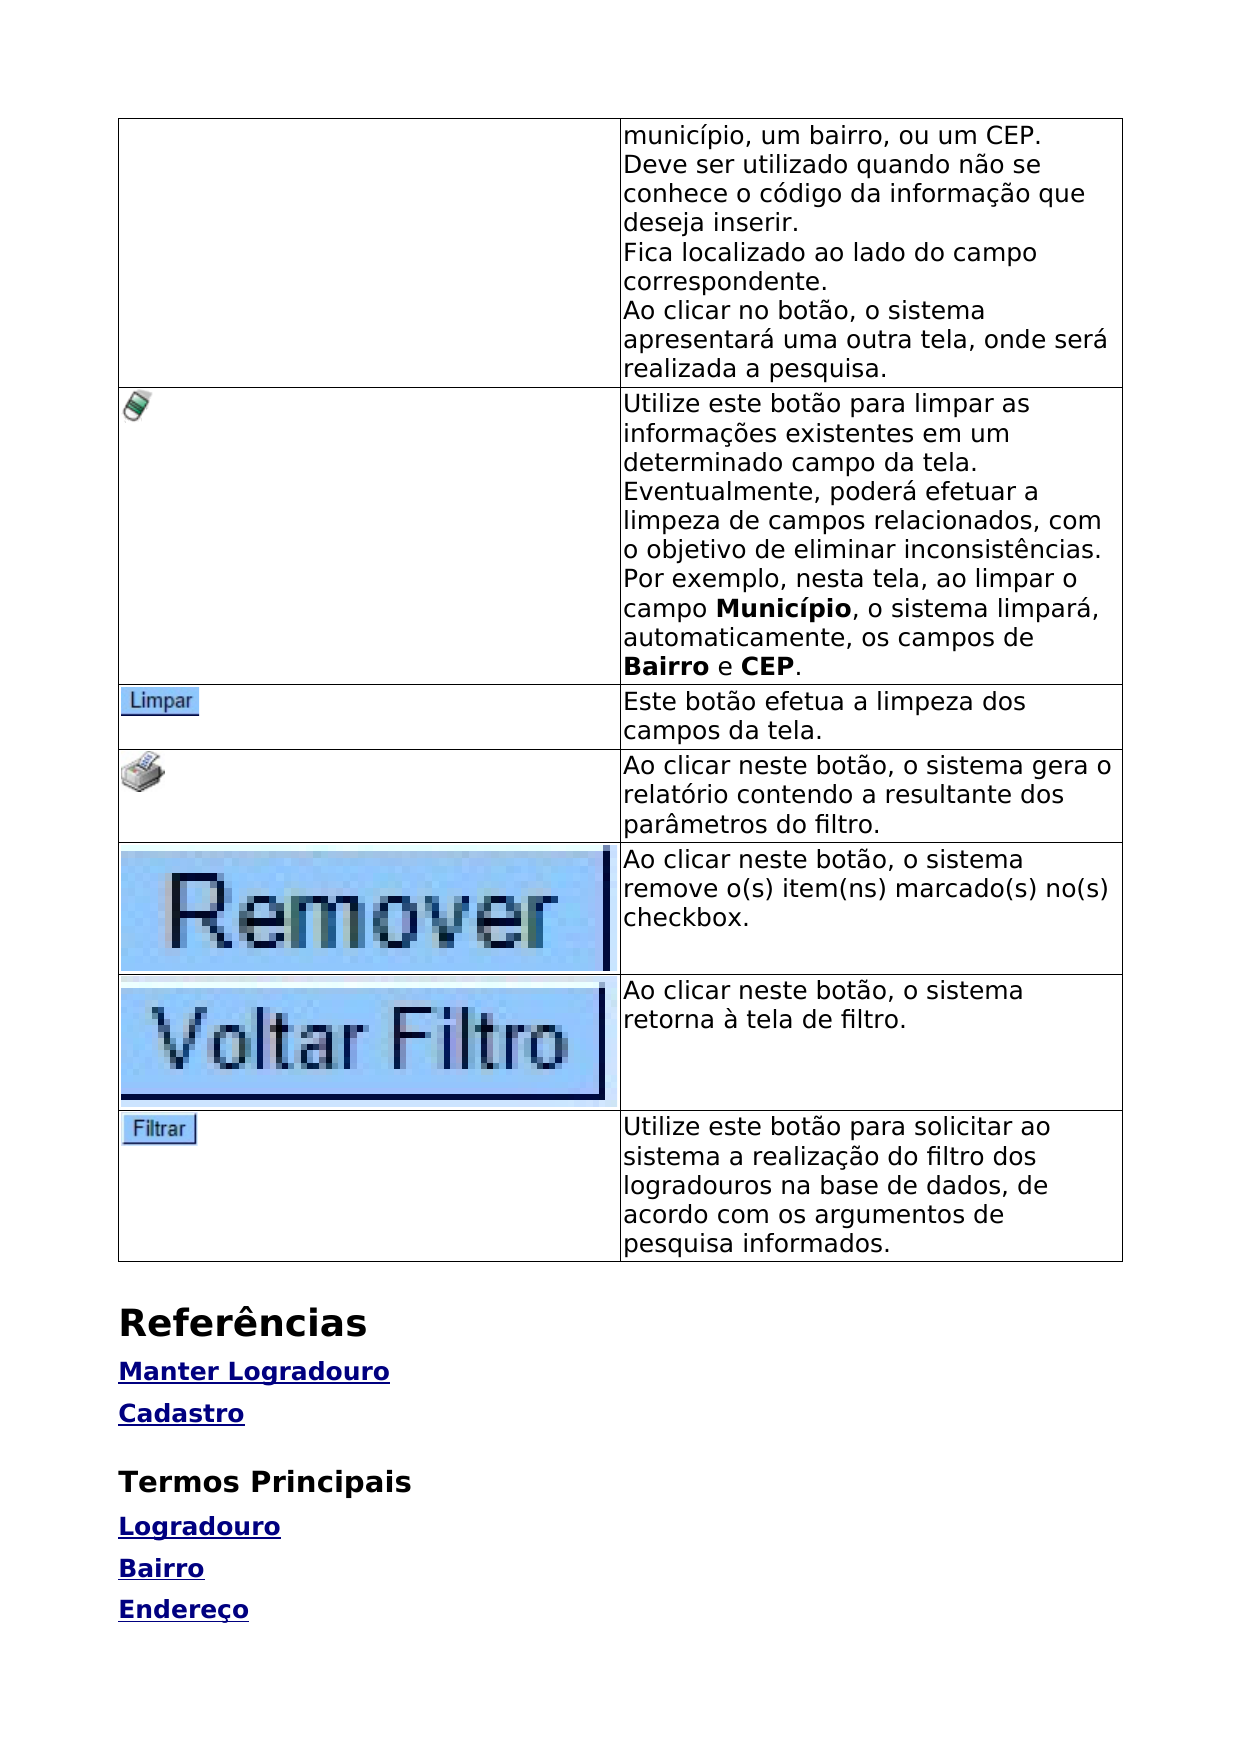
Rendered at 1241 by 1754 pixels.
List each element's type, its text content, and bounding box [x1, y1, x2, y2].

table_cell [119, 685, 620, 748]
table_cell [119, 119, 620, 387]
table_cell Este botão efetua a limpeza dos campos da tela. [621, 685, 1122, 748]
picture [121, 687, 200, 716]
table_cell [119, 388, 620, 684]
text Logradouro [118, 1512, 1122, 1541]
picture [121, 1112, 198, 1146]
picture [121, 751, 165, 792]
picture [121, 389, 153, 423]
text Endereço [118, 1596, 1122, 1625]
text Manter Logradouro [118, 1357, 1122, 1387]
table_cell Utilize este botão para solicitar ao sistema a realização do filtro dos logradouros na base de dados, de acordo com os argumentos de pesquisa informados. [621, 1111, 1122, 1261]
table_cell [119, 1111, 620, 1261]
table_cell Ao clicar neste botão, o sistema gera o relatório contendo a resultante dos parâmetros do filtro. [621, 750, 1122, 842]
subtitle Referências [118, 1301, 1122, 1345]
picture [121, 976, 618, 1107]
text Cadastro [118, 1399, 1122, 1428]
table_cell Utilize este botão para limpar as informações existentes em um determinado campo da tela. Eventualmente, poderá efetuar a limpeza de campos relacionados, com o objetivo de eliminar inconsistências. Por exemplo, nesta tela, ao limpar o campo Município, o sistema limpará, automaticamente, os campos de Bairro e CEP. [621, 388, 1122, 684]
table_cell município, um bairro, ou um CEP. Deve ser utilizado quando não se conhece o código da informação que deseja inserir. Fica localizado ao lado do campo correspondente. Ao clicar no botão, o sistema apresentará uma outra tela, onde será realizada a pesquisa. [621, 119, 1122, 387]
table_cell [119, 750, 620, 842]
table_cell Ao clicar neste botão, o sistema remove o(s) item(ns) marcado(s) no(s) checkbox. [621, 843, 1122, 973]
picture [121, 845, 618, 971]
text Bairro [118, 1554, 1122, 1583]
subtitle Termos Principais [118, 1466, 1122, 1500]
table_cell Ao clicar neste botão, o sistema retorna à tela de filtro. [621, 975, 1122, 1109]
